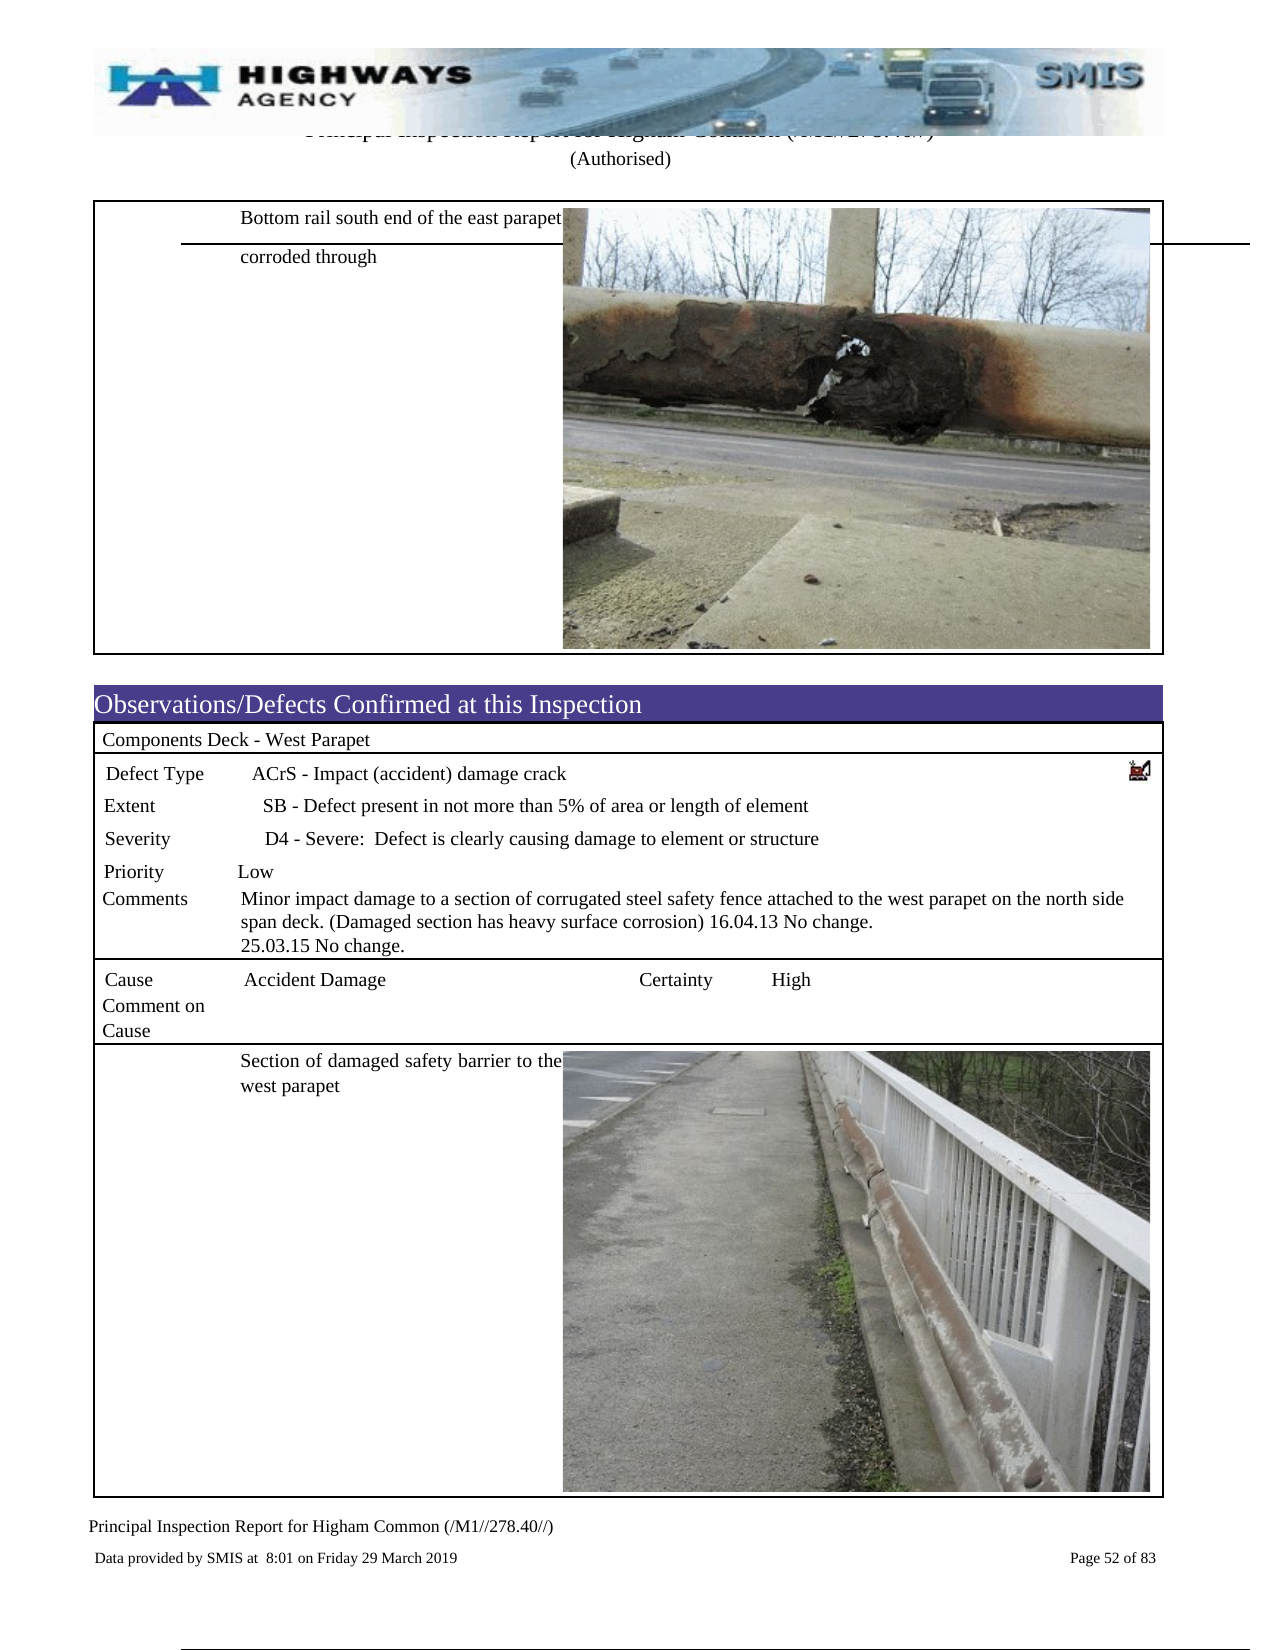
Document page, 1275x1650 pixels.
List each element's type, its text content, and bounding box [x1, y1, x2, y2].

table_cell Defect Type ACrS - Impact (accident) damage crack Extent SB - Defect present in not more than 5% of area or length of element Severity D4 - Severe: Defect is clearly causing damage to element or structure Priority Low Comments Minor impact damage to a section of corrugated steel safety fence attached to the west parapet on the north side span deck. (Damaged section has heavy surface corrosion) 16.04.13 No change. 25.03.15 No change. [95, 754, 1162, 958]
table_cell Cause Accident Damage Certainty High Comment on Cause [95, 960, 1162, 1043]
table_cell Components Deck - West Parapet [95, 724, 1162, 752]
table_cell Bottom rail south end of the east parapet corroded through [95, 202, 1162, 652]
table_header Observations/Defects Confirmed at this Inspection [94, 685, 1163, 721]
table_cell Section of damaged safety barrier to the west parapet [95, 1045, 1162, 1496]
